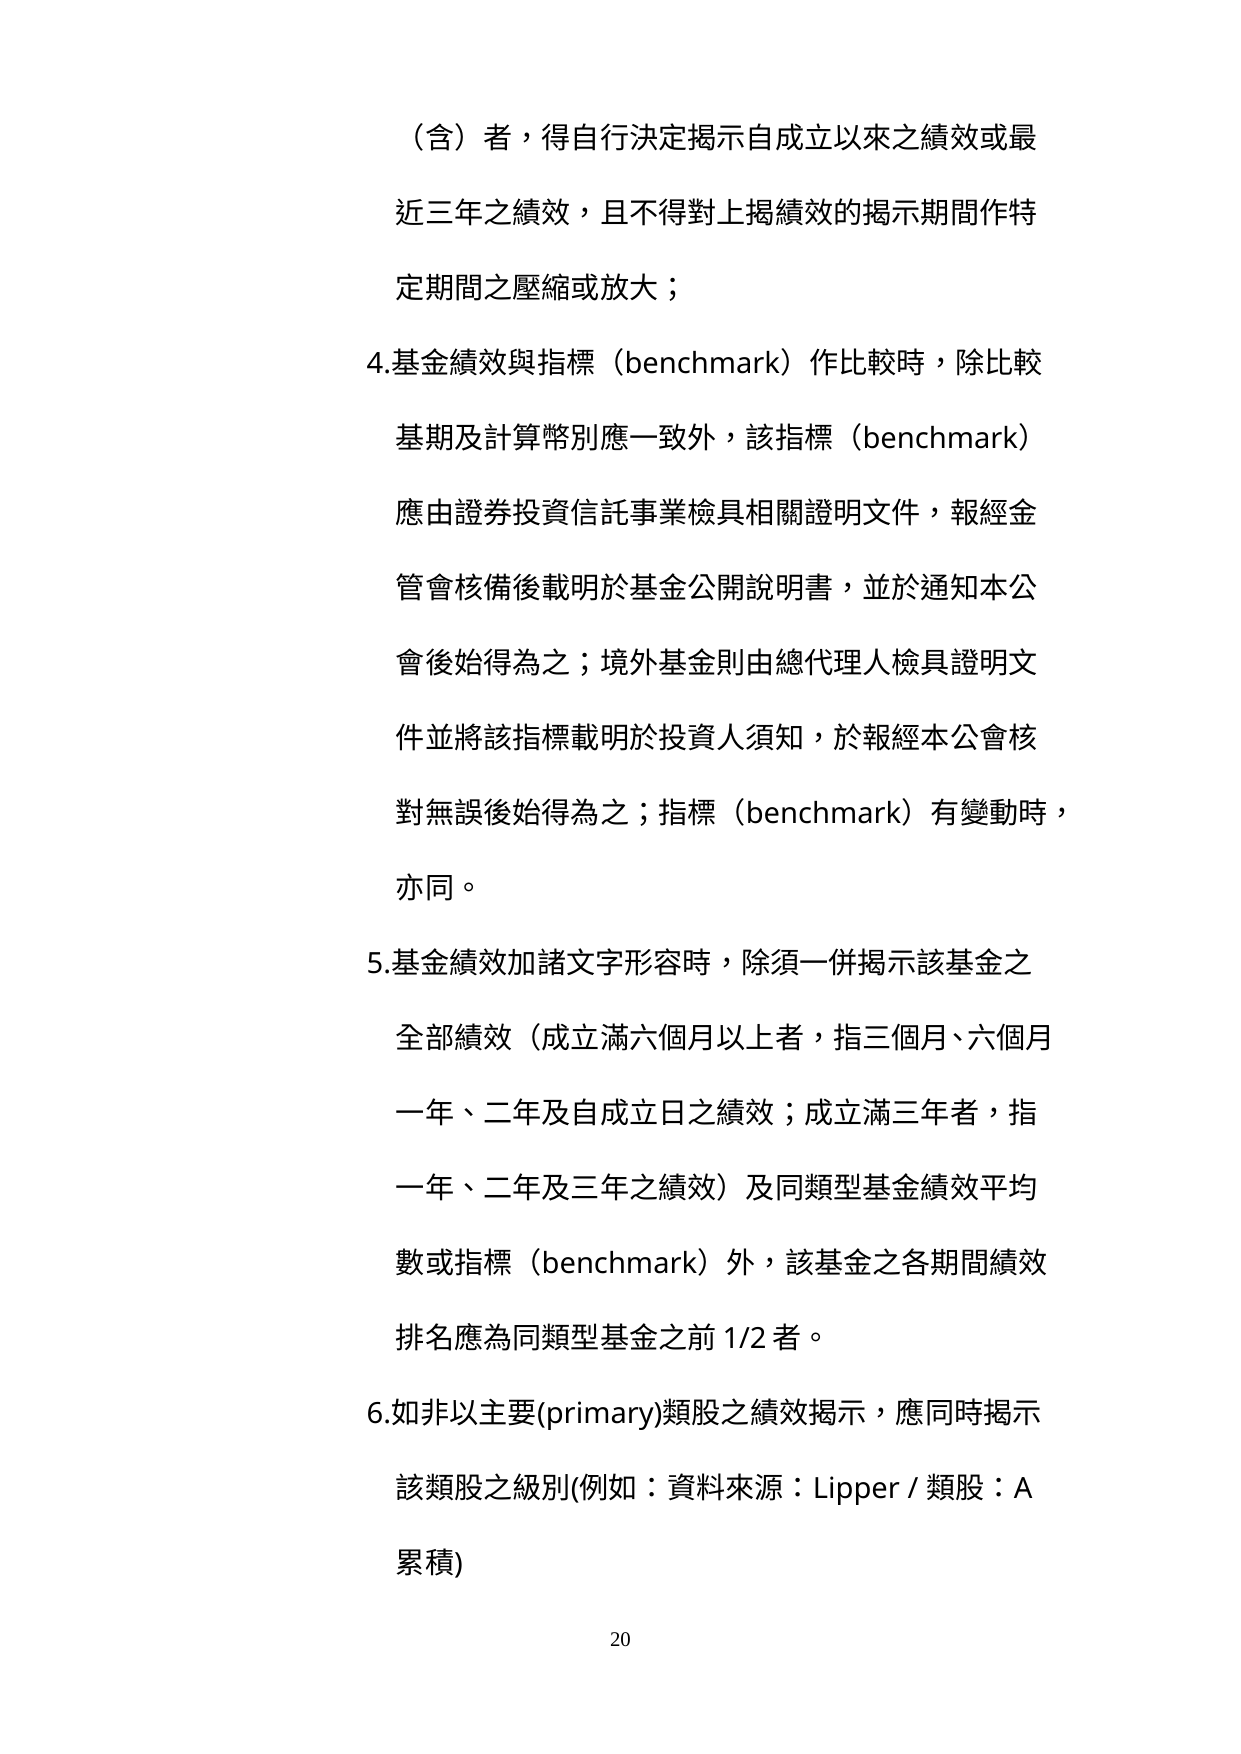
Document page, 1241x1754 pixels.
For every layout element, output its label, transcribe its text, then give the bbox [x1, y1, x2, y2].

text 4.基金績效與指標（benchmark）作比較時，除比較基期及計算幣別應一致外，該指標（benchmark）應由證券投資信託事業檢具相關證明文件，報經金管會核備後載明於基金公開說明書，並於通知本公會後始得為之；境外基金則由總代理人檢具證明文件並將該指標載明於投資人須知，於報經本公會核對無誤後始得為之；指標（benchmark）有變動時，亦同。 [366, 324, 1053, 924]
text 5.基金績效加諸文字形容時，除須一併揭示該基金之全部績效（成立滿六個月以上者，指三個月、六個月、一年、二年及自成立日之績效；成立滿三年者，指一年、二年及三年之績效）及同類型基金績效平均數或指標（benchmark）外，該基金之各期間績效排名應為同類型基金之前1/2者。 [366, 924, 1053, 1374]
text 6.如非以主要(primary)類股之績效揭示，應同時揭示該類股之級別(例如：資料來源：Lipper / 類股：A累積) [366, 1374, 1053, 1599]
text （含）者，得自行決定揭示自成立以來之績效或最近三年之績效，且不得對上揭績效的揭示期間作特定期間之壓縮或放大； [366, 99, 1053, 324]
